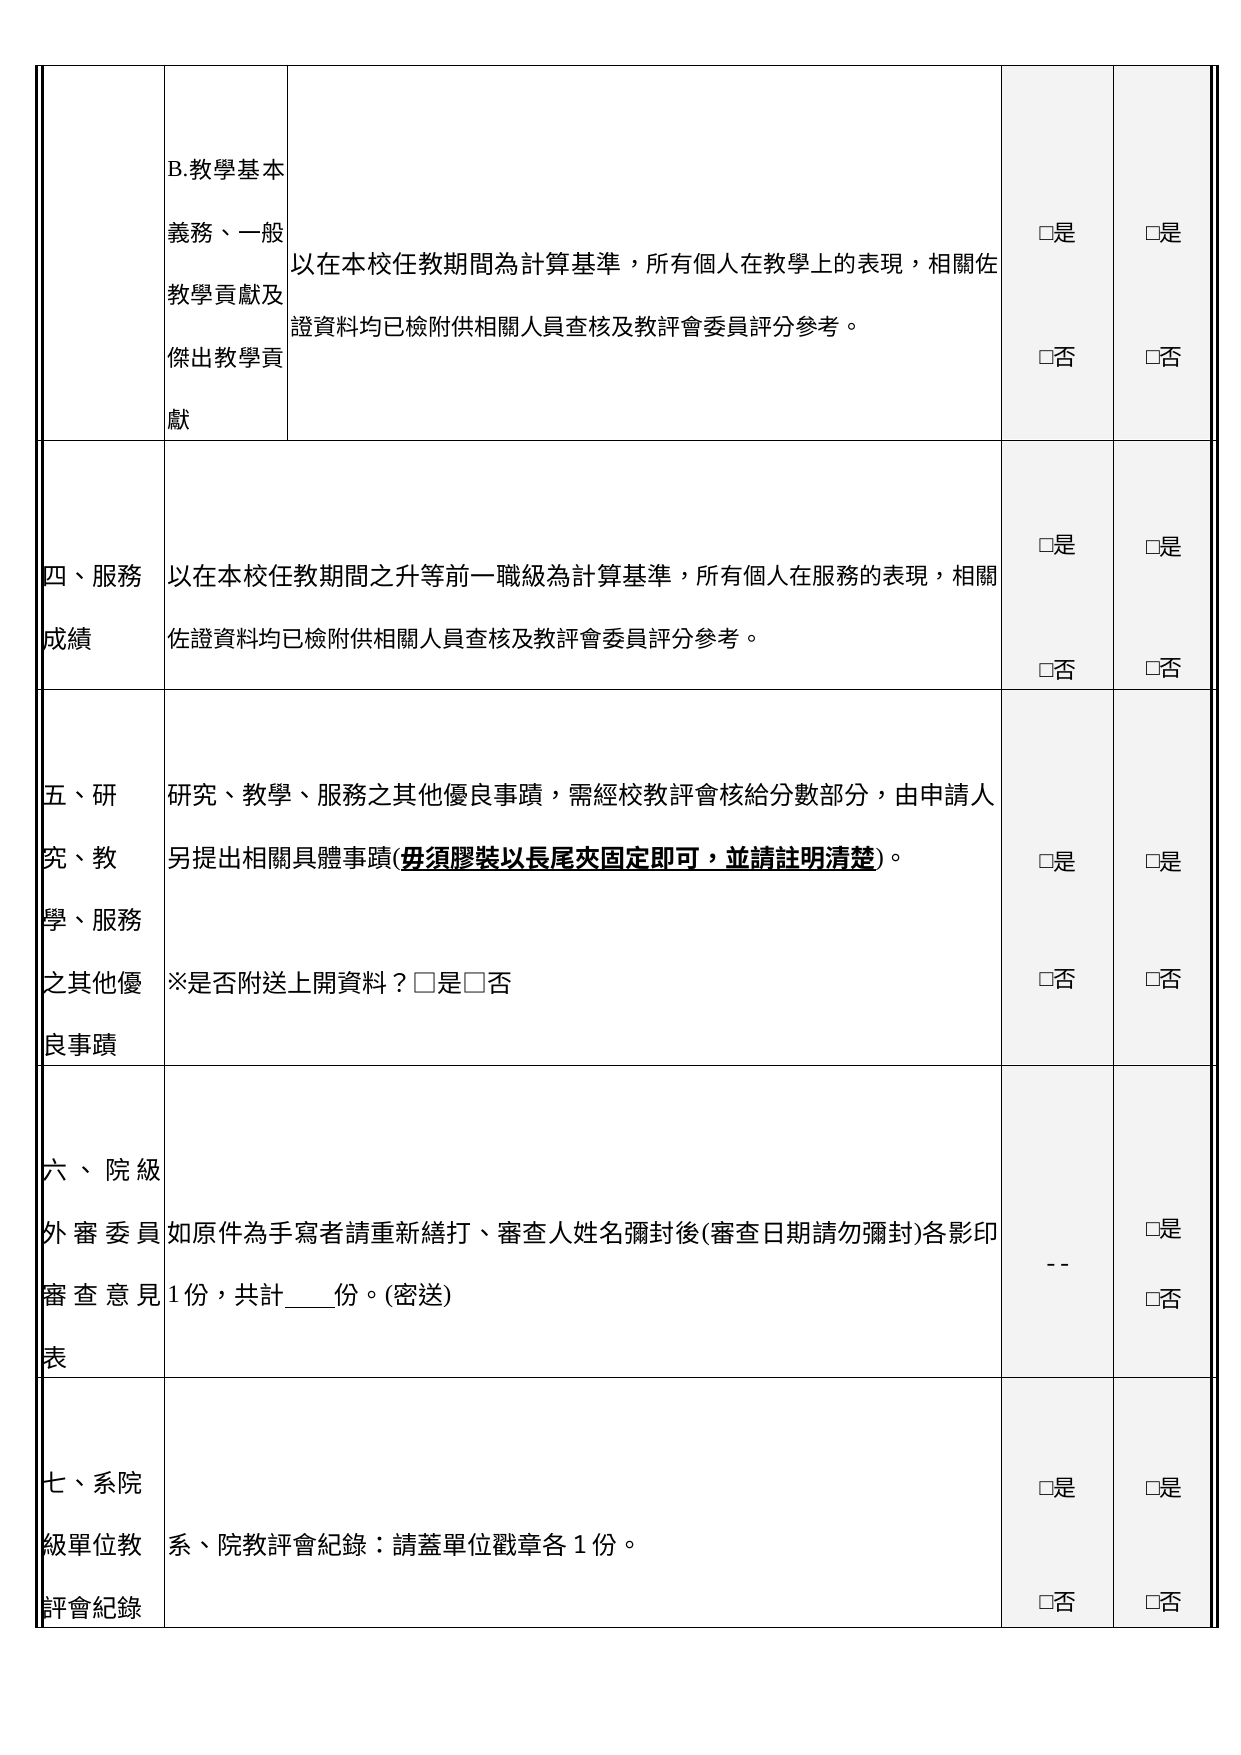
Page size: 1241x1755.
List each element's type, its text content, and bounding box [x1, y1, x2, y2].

table_cell 四、服務 成績 [44, 441, 164, 689]
table_cell □是 □否 [1114, 1066, 1210, 1377]
table_cell □是 □否 [1002, 441, 1113, 689]
table_cell [44, 66, 164, 439]
table_cell 五、研究、教學、服務之其他優良事蹟 [44, 690, 164, 1064]
table_cell 系、院教評會紀錄：請蓋單位戳章各1份。 [165, 1378, 1001, 1627]
table_cell □是 □否 [1114, 441, 1210, 689]
table_cell □是 □否 [1002, 690, 1113, 1064]
table_cell 六、院級外審委員審查意見表 [44, 1066, 164, 1377]
table_cell 如原件為手寫者請重新繕打、審查人姓名彌封後(審查日期請勿彌封)各影印1份，共計 份。(密送) [165, 1066, 1001, 1377]
table_cell □是 □否 [1002, 1378, 1113, 1627]
table_cell □是 □否 [1002, 66, 1113, 439]
table_cell 以在本校任教期間為計算基準，所有個人在教學上的表現，相關佐證資料均已檢附供相關人員查核及教評會委員評分參考。 [288, 66, 1001, 439]
table_cell 研究、教學、服務之其他優良事蹟，需經校教評會核給分數部分，由申請人另提出相關具體事蹟(毋須膠裝以長尾夾固定即可，並請註明清楚)。 ※是否附送上開資料？□是□否 [165, 690, 1001, 1064]
table_cell 七、系院級單位教評會紀錄 [44, 1378, 164, 1627]
table_cell B.教學基本義務、一般教學貢獻及傑出教學貢獻 [165, 66, 287, 439]
table_cell □是 □否 [1114, 66, 1210, 439]
table_cell □是 □否 [1114, 1378, 1210, 1627]
table_cell 以在本校任教期間之升等前一職級為計算基準，所有個人在服務的表現，相關佐證資料均已檢附供相關人員查核及教評會委員評分參考。 [165, 441, 1001, 689]
table_cell □是 □否 [1114, 690, 1210, 1064]
table_cell -- [1002, 1066, 1113, 1377]
